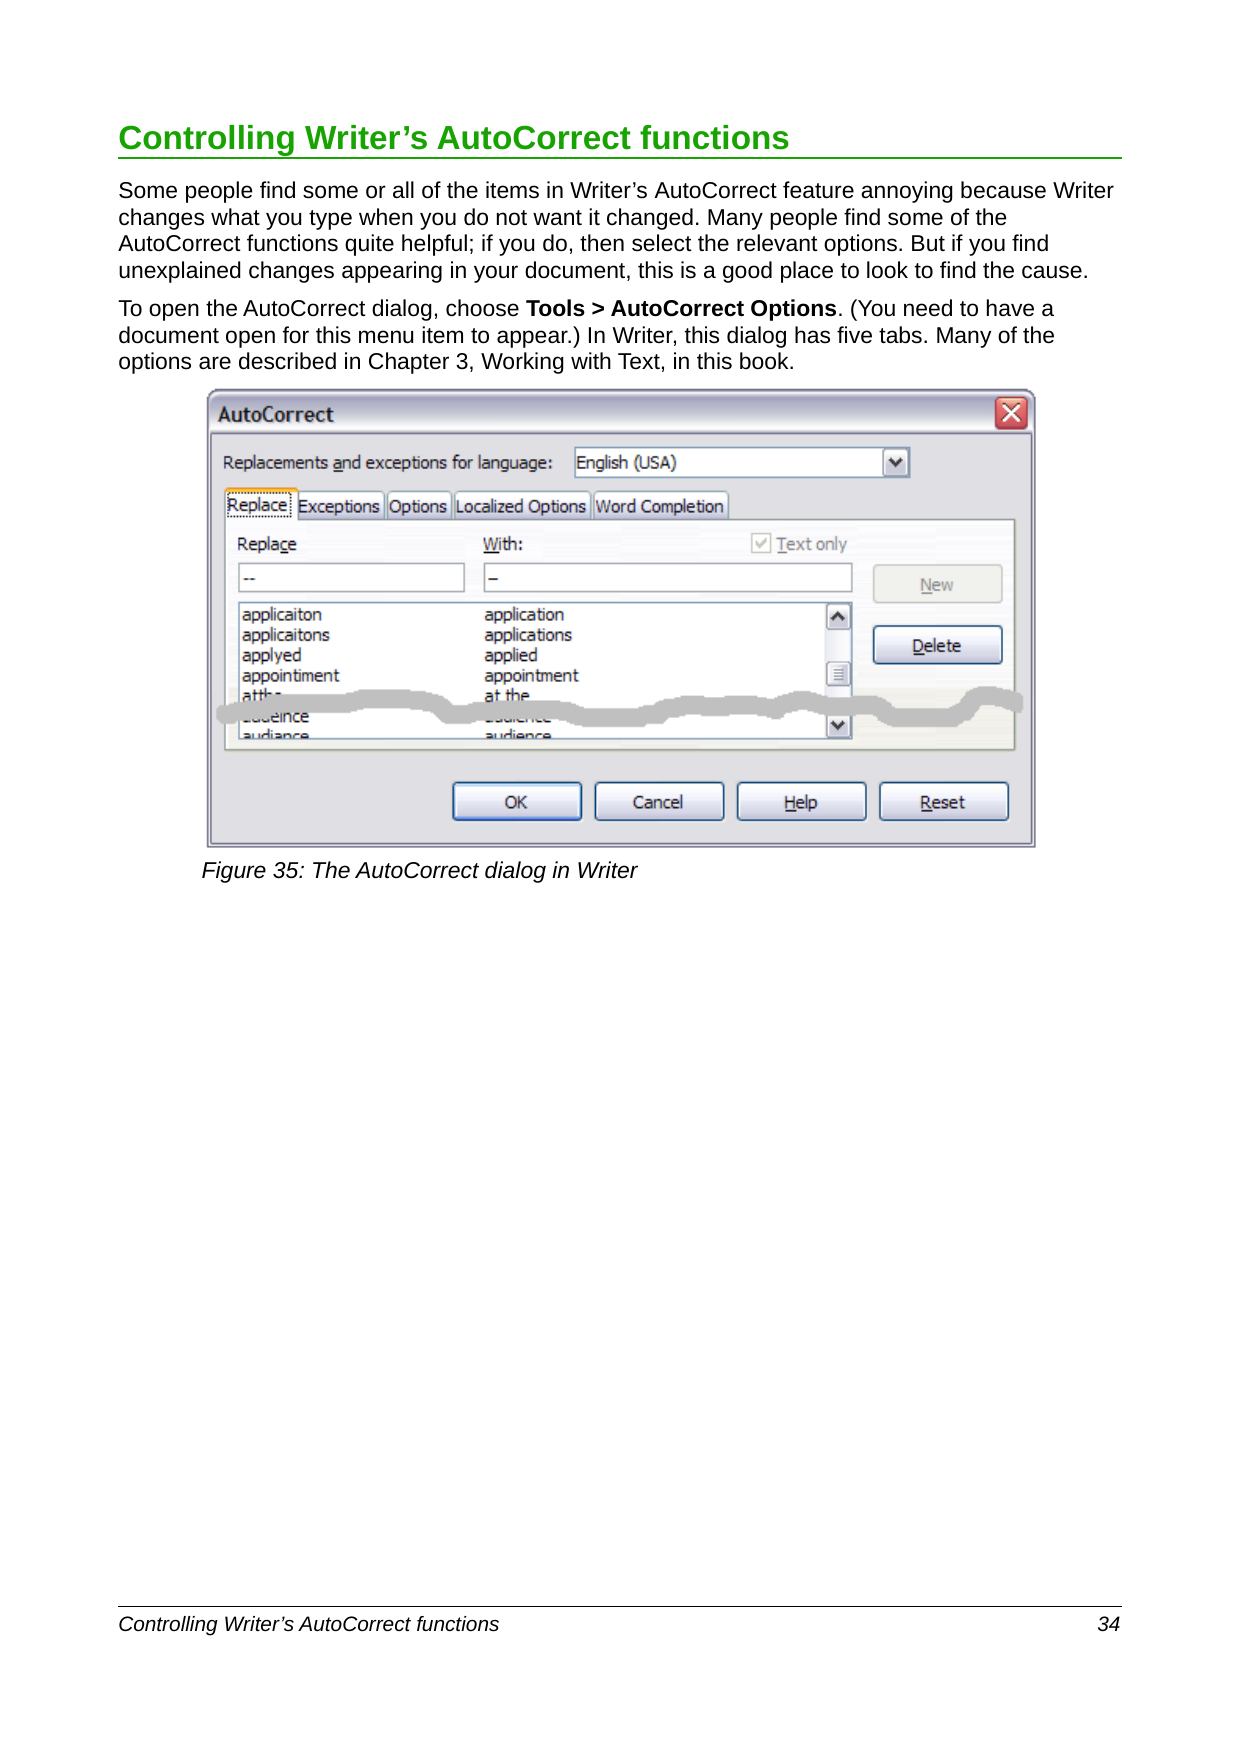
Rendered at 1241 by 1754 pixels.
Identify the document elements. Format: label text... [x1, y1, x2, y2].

text Figure 35: The AutoCorrect dialog in Writer [201, 857, 1039, 884]
picture [201, 387, 1039, 851]
text To open the AutoCorrect dialog, choose Tools > AutoCorrect Options. (You need to have a document open for this menu item to appear.) In Writer, this dialog has five tabs. Many of the options are described in Chapter 3, Working with Text, in this book. [118, 295, 1122, 374]
text Some people find some or all of the items in Writer’s AutoCorrect feature annoying because Writer changes what you type when you do not want it changed. Many people find some of the AutoCorrect functions quite helpful; if you do, then select the relevant options. But if you find unexplained changes appearing in your document, this is a good place to look to find the cause. [118, 177, 1122, 283]
subtitle Controlling Writer’s AutoCorrect functions [118, 118, 1122, 157]
